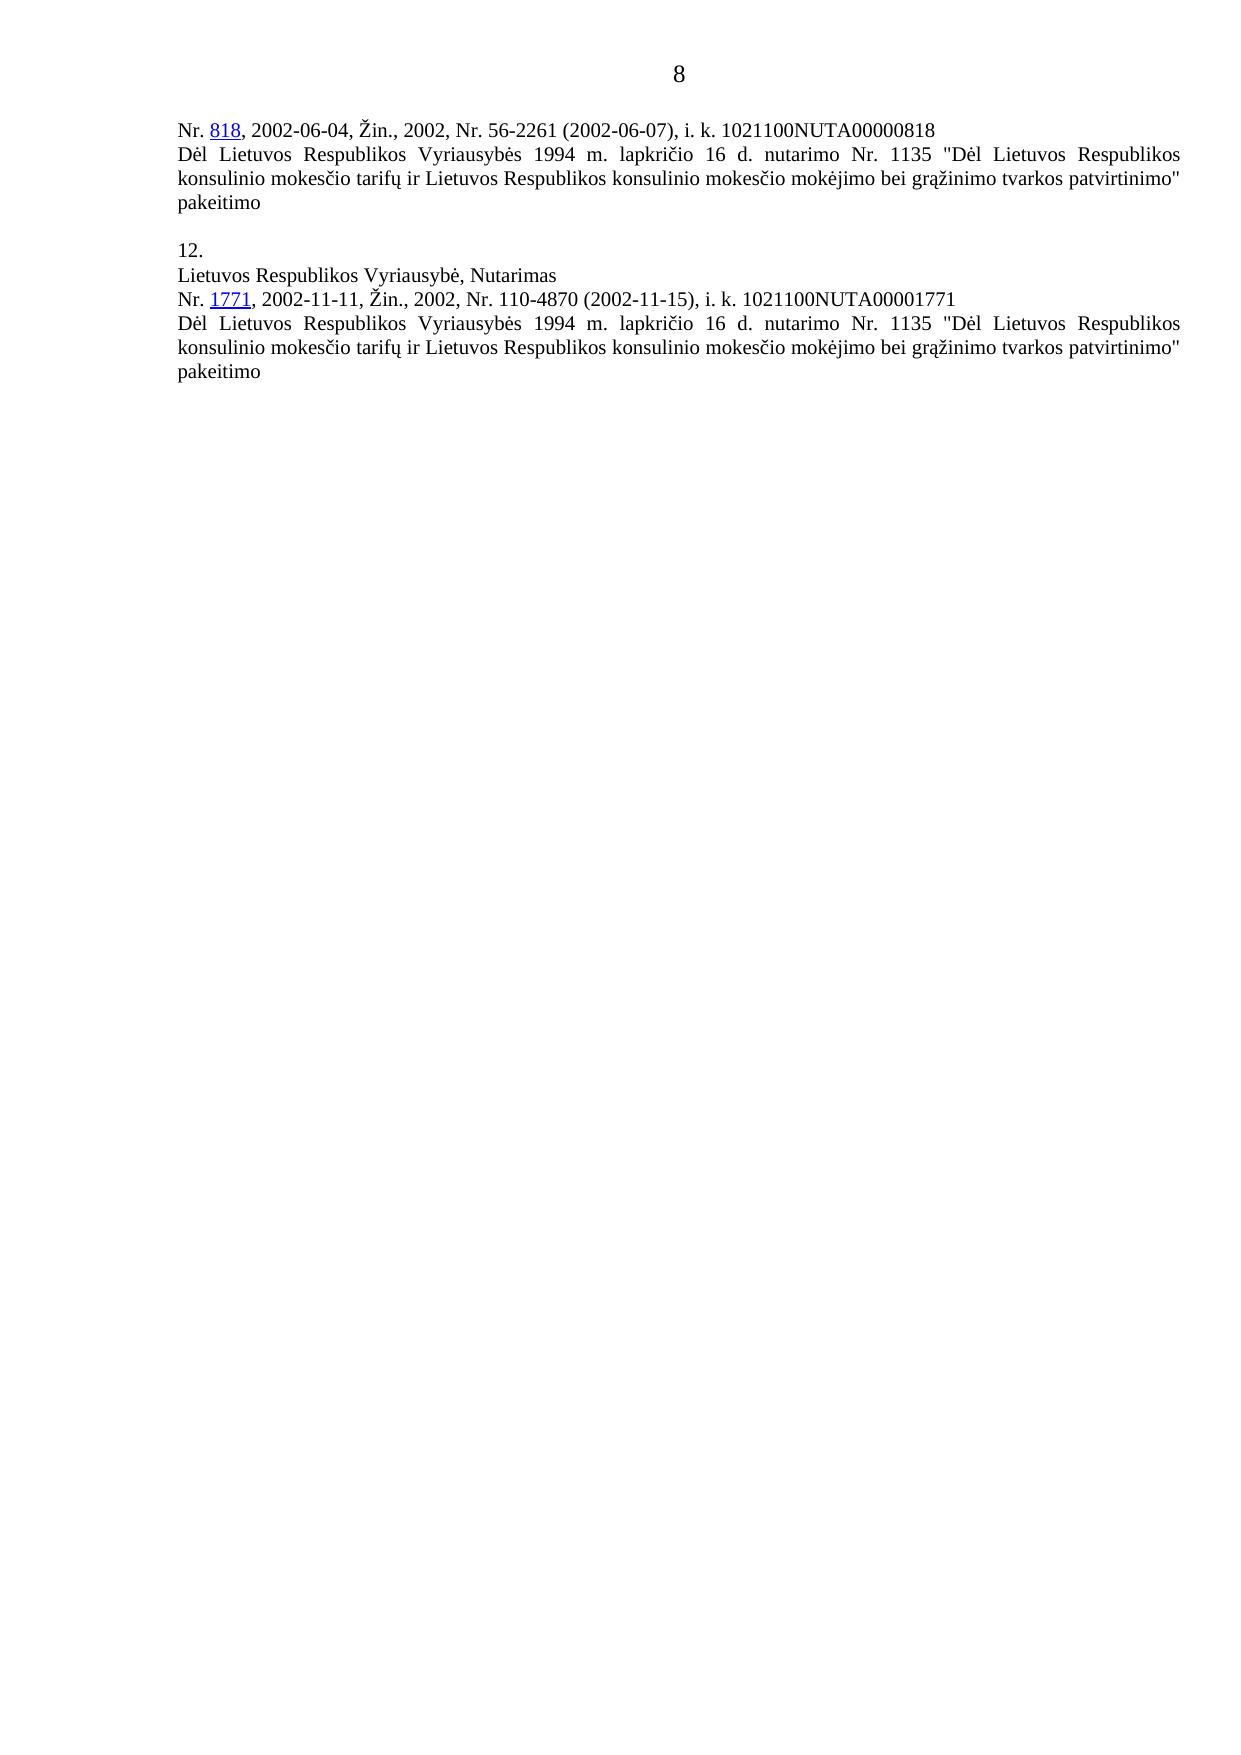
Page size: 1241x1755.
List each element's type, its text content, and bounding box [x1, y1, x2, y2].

text Dėl Lietuvos Respublikos Vyriausybės 1994 m. lapkričio 16 d. nutarimo Nr. 1135 "Dėl Lietuvos Respublikos konsulinio mokesčio tarifų ir Lietuvos Respublikos konsulinio mokesčio mokėjimo bei grąžinimo tvarkos patvirtinimo" pakeitimo [177, 142, 1181, 214]
text Nr. 818, 2002-06-04, Žin., 2002, Nr. 56-2261 (2002-06-07), i. k. 1021100NUTA00000818 [177, 118, 1181, 142]
text 12. [177, 238, 1181, 262]
text Lietuvos Respublikos Vyriausybė, Nutarimas [177, 262, 1181, 287]
text Nr. 1771, 2002-11-11, Žin., 2002, Nr. 110-4870 (2002-11-15), i. k. 1021100NUTA00001771 [177, 287, 1181, 311]
text Dėl Lietuvos Respublikos Vyriausybės 1994 m. lapkričio 16 d. nutarimo Nr. 1135 "Dėl Lietuvos Respublikos konsulinio mokesčio tarifų ir Lietuvos Respublikos konsulinio mokesčio mokėjimo bei grąžinimo tvarkos patvirtinimo" pakeitimo [177, 311, 1181, 383]
